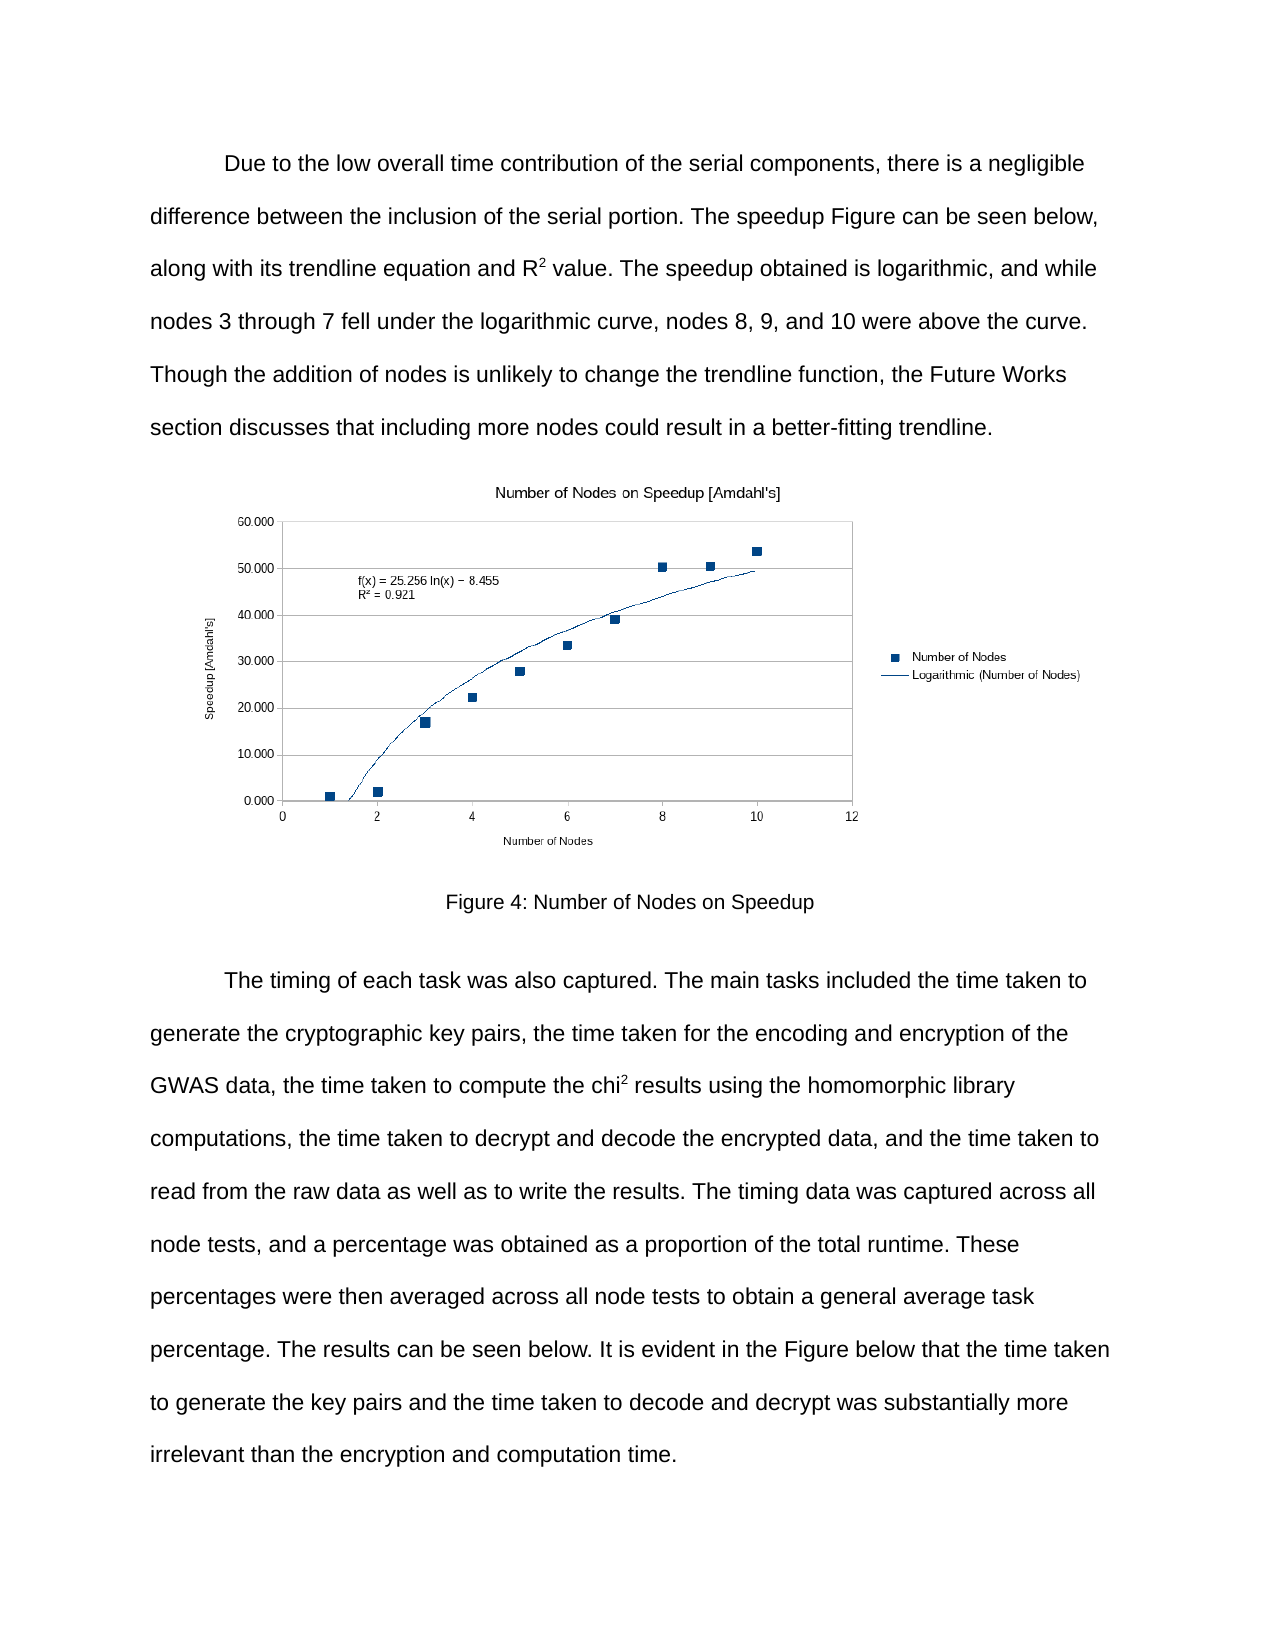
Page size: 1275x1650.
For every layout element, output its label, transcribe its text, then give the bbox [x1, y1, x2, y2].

picture [183, 466, 1092, 867]
text Figure 4: Number of Nodes on Speedup [150, 862, 1125, 914]
text Due to the low overall time contribution of the serial components, there is a negligible difference between the inclusion of the serial portion. The speedup Figure can be seen below, along with its trendline equation and R2 value. The speedup obtained is logarithmic, and while nodes 3 through 7 fell under the logarithmic curve, nodes 8, 9, and 10 were above the curve. Though the addition of nodes is unlikely to change the trendline function, the Future Works section discusses that including more nodes could result in a better-fitting trendline. [150, 150, 1125, 440]
text The timing of each task was also captured. The main tasks included the time taken to generate the cryptographic key pairs, the time taken for the encoding and encryption of the GWAS data, the time taken to compute the chi2 results using the homomorphic library computations, the time taken to decrypt and decode the encrypted data, and the time taken to read from the raw data as well as to write the results. The timing data was captured across all node tests, and a percentage was obtained as a proportion of the total runtime. These percentages were then averaged across all node tests to obtain a general average task percentage. The results can be seen below. It is evident in the Figure below that the time taken to generate the key pairs and the time taken to decode and decrypt was substantially more irrelevant than the encryption and computation time. [150, 967, 1125, 1468]
